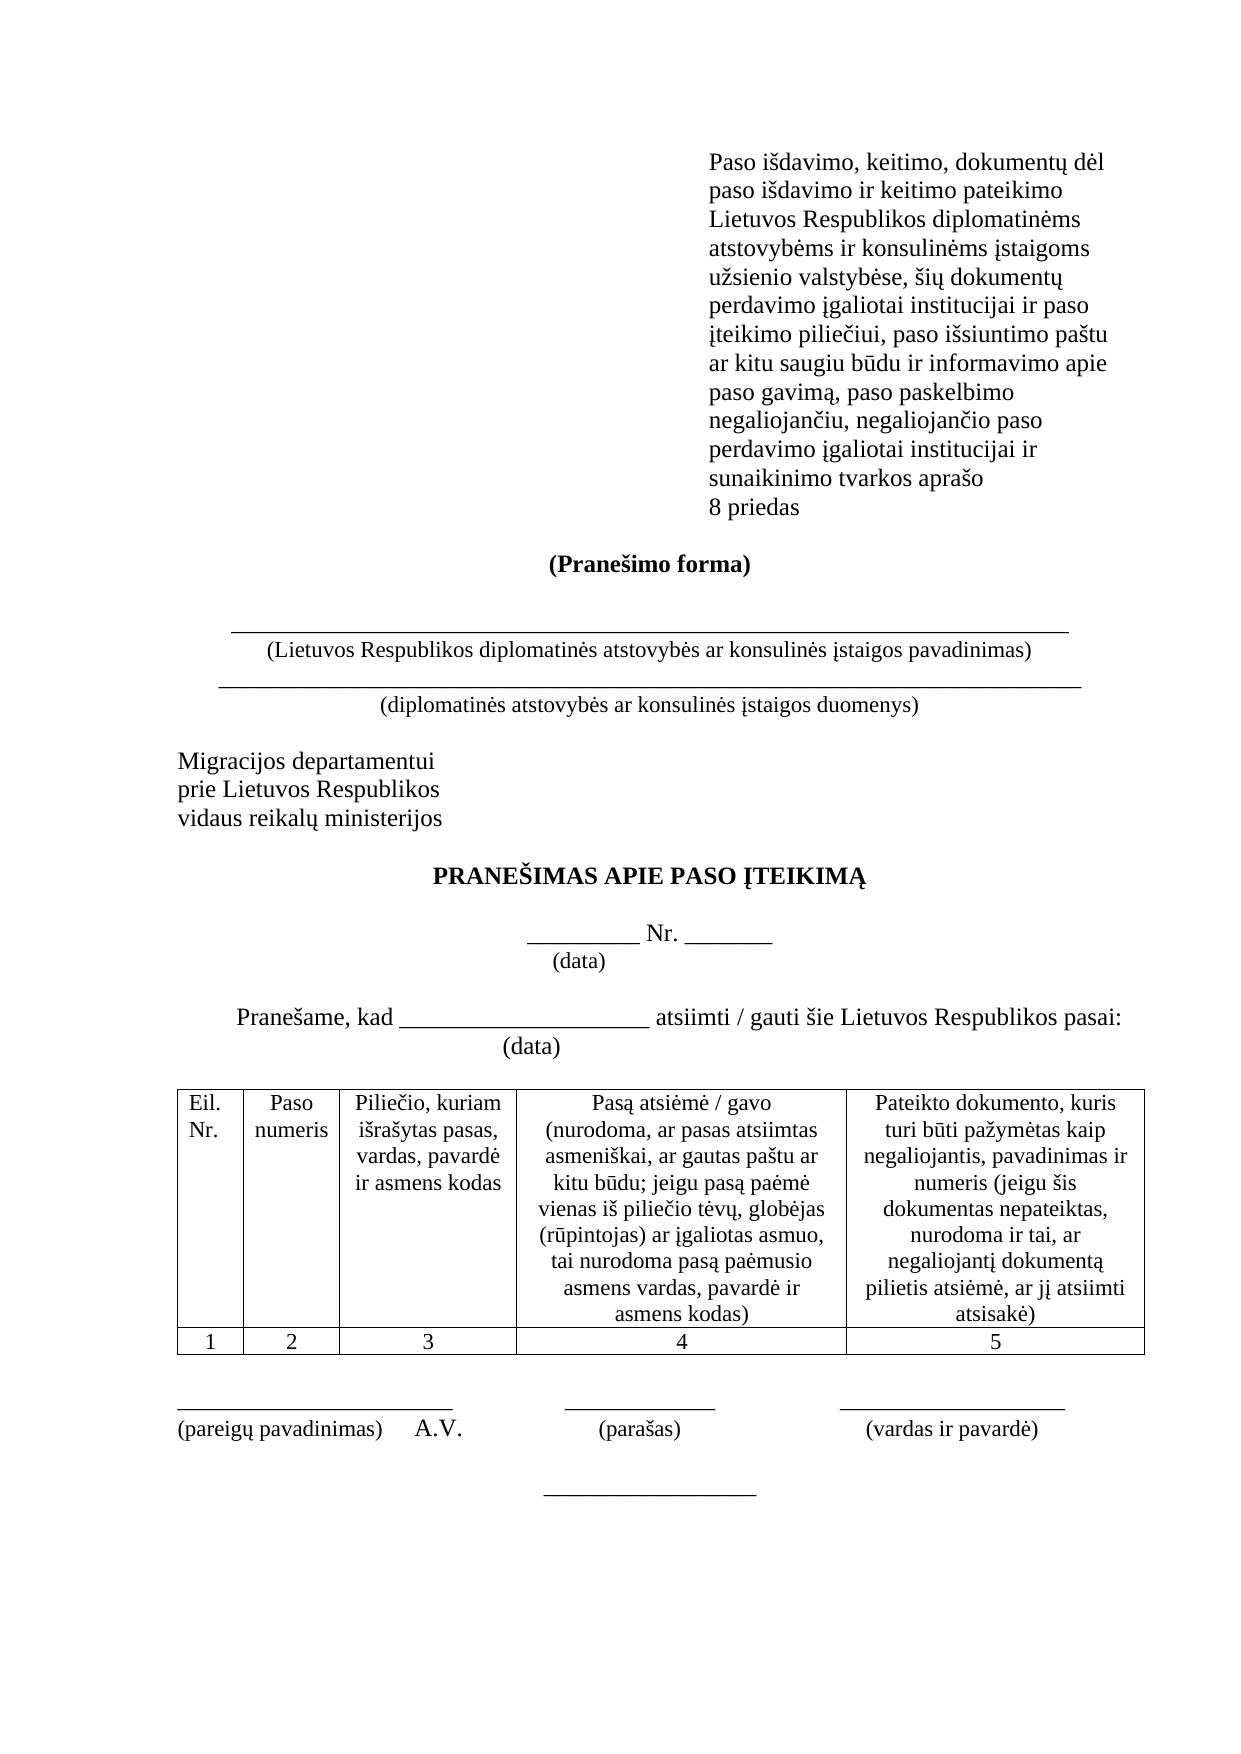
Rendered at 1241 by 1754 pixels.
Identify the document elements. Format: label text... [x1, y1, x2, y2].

text _____________________________________________________________________ [177, 662, 1122, 691]
text Migracijos departamentui [177, 746, 1122, 774]
text (Pranešimo forma) [177, 549, 1122, 578]
text perdavimo įgaliotai institucijai ir paso [177, 291, 1122, 319]
text ar kitu saugiu būdu ir informavimo apie [177, 348, 1122, 377]
table_cell 3 [340, 1328, 516, 1354]
table_header Piliečio, kuriam išrašytas pasas, vardas, pavardė ir asmens kodas [340, 1090, 516, 1327]
text ___________________________________________________________________ [177, 607, 1122, 636]
text Pranešame, kad atsiimti / gauti šie Lietuvos Respublikos pasai: [177, 1002, 1122, 1031]
table_cell 2 [244, 1328, 339, 1354]
text atstovybėms ir konsulinėms įstaigoms [177, 233, 1122, 262]
table_cell 5 [847, 1328, 1144, 1354]
text 8 priedas [177, 492, 1122, 521]
text _________ Nr. _______ [177, 918, 1122, 947]
table_header Pateikto dokumento, kuris turi būti pažymėtas kaip negaliojantis, pavadinimas ir numeris (jeigu šis dokumentas nepateiktas, nurodoma ir tai, ar negaliojantį dokumentą pilietis atsiėmė, ar jį atsiimti atsisakė) [847, 1090, 1144, 1327]
text PRANEŠIMAS APIE PASO ĮTEIKIMĄ [177, 861, 1122, 889]
text ______________________ ____________ __________________ [177, 1384, 1122, 1413]
table_cell 4 [517, 1328, 846, 1354]
text (data) [552, 947, 1122, 973]
text (diplomatinės atstovybės ar konsulinės įstaigos duomenys) [177, 691, 1122, 717]
table_cell 1 [178, 1328, 243, 1354]
text perdavimo įgaliotai institucijai ir [177, 434, 1122, 463]
text paso gavimą, paso paskelbimo [177, 377, 1122, 406]
text _________________ [177, 1470, 1122, 1499]
table_header Pasą atsiėmė / gavo (nurodoma, ar pasas atsiimtas asmeniškai, ar gautas paštu ar kitu būdu; jeigu pasą paėmė vienas iš piliečio tėvų, globėjas (rūpintojas) ar įgaliotas asmuo, tai nurodoma pasą paėmusio asmens vardas, pavardė ir asmens kodas) [517, 1090, 846, 1327]
text vidaus reikalų ministerijos [177, 803, 1122, 832]
table_header Eil. Nr. [178, 1090, 243, 1327]
text Paso išdavimo, keitimo, dokumentų dėl [177, 147, 1122, 176]
text (Lietuvos Respublikos diplomatinės atstovybės ar konsulinės įstaigos pavadinimas) [177, 636, 1122, 662]
text (data) [502, 1031, 1122, 1060]
text negaliojančiu, negaliojančio paso [177, 406, 1122, 434]
text įteikimo piliečiui, paso išsiuntimo paštu [177, 319, 1122, 348]
text (pareigų pavadinimas) A.V. (parašas) (vardas ir pavardė) [177, 1413, 1122, 1441]
text sunaikinimo tvarkos aprašo [177, 463, 1122, 492]
text Lietuvos Respublikos diplomatinėms [177, 204, 1122, 233]
text užsienio valstybėse, šių dokumentų [177, 262, 1122, 291]
text prie Lietuvos Respublikos [177, 774, 1122, 803]
text paso išdavimo ir keitimo pateikimo [177, 176, 1122, 204]
table_header Paso numeris [244, 1090, 339, 1327]
